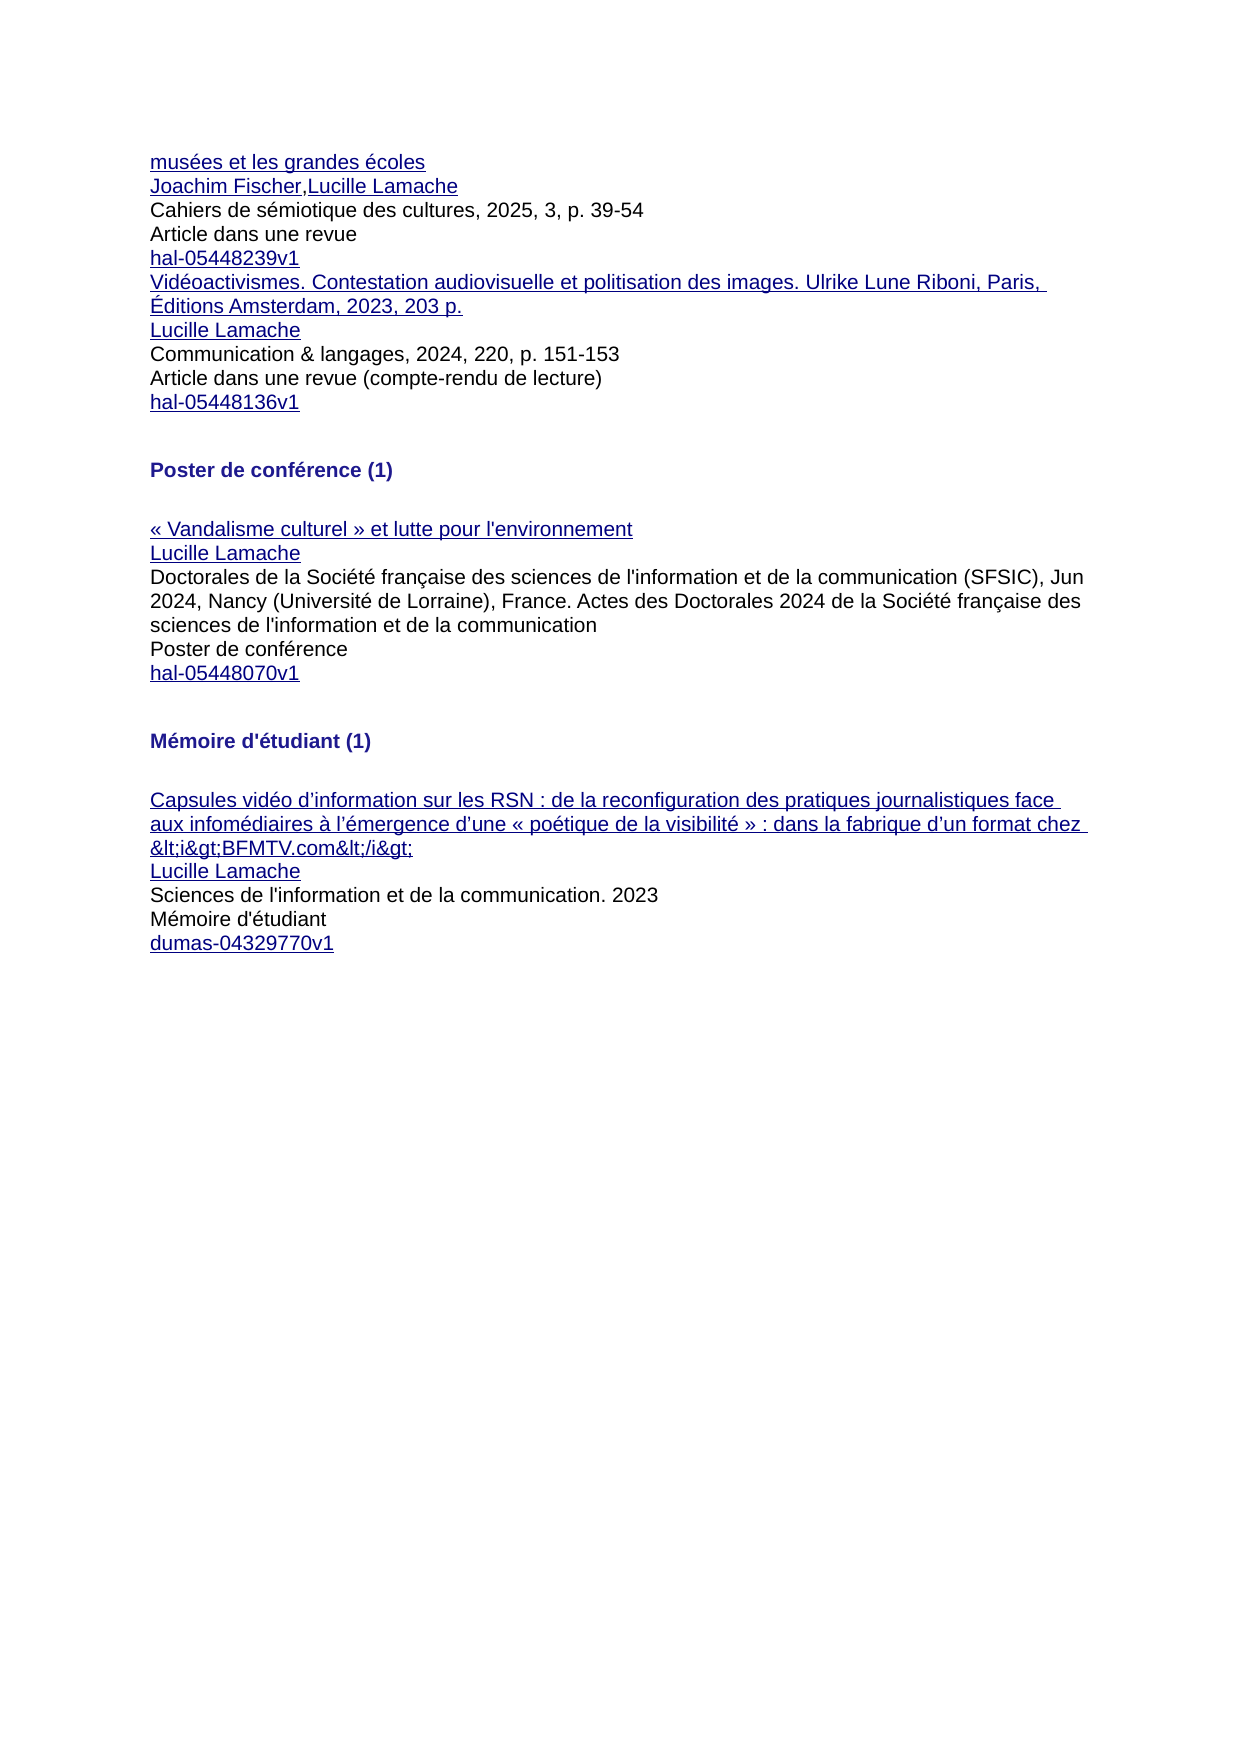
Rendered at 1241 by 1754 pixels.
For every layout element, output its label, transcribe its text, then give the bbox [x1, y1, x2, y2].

subtitle Poster de conférence (1) [150, 458, 1090, 482]
table_header « Vandalisme culturel » et lutte pour l'environnement Lucille Lamache Doctorales de la Société française des sciences de l'information et de la communication (SFSIC), Jun 2024, Nancy (Université de Lorraine), France. Actes des Doctorales 2024 de la Société française des sciences de l'information et de la communication Poster de conférence hal-05448070v1 [150, 517, 1090, 684]
table_cell Vidéoactivismes. Contestation audiovisuelle et politisation des images. Ulrike Lune Riboni, Paris, Éditions Amsterdam, 2023, 203 p. Lucille Lamache Communication & langages, 2024, 220, p. 151-153 Article dans une revue (compte-rendu de lecture) hal-05448136v1 [150, 270, 1090, 413]
subtitle Mémoire d'étudiant (1) [150, 729, 1090, 753]
table_header Capsules vidéo d’information sur les RSN : de la reconfiguration des pratiques journalistiques face aux infomédiaires à l’émergence d’une « poétique de la visibilité » : dans la fabrique d’un format chez &lt;i&gt;BFMTV.com&lt;/i&gt; Lucille Lamache Sciences de l'information et de la communication. 2023 Mémoire d'étudiant dumas-04329770v1 [150, 788, 1090, 955]
table_header musées et les grandes écoles Joachim Fischer,Lucille Lamache Cahiers de sémiotique des cultures, 2025, 3, p. 39-54 Article dans une revue hal-05448239v1 [150, 150, 1090, 270]
